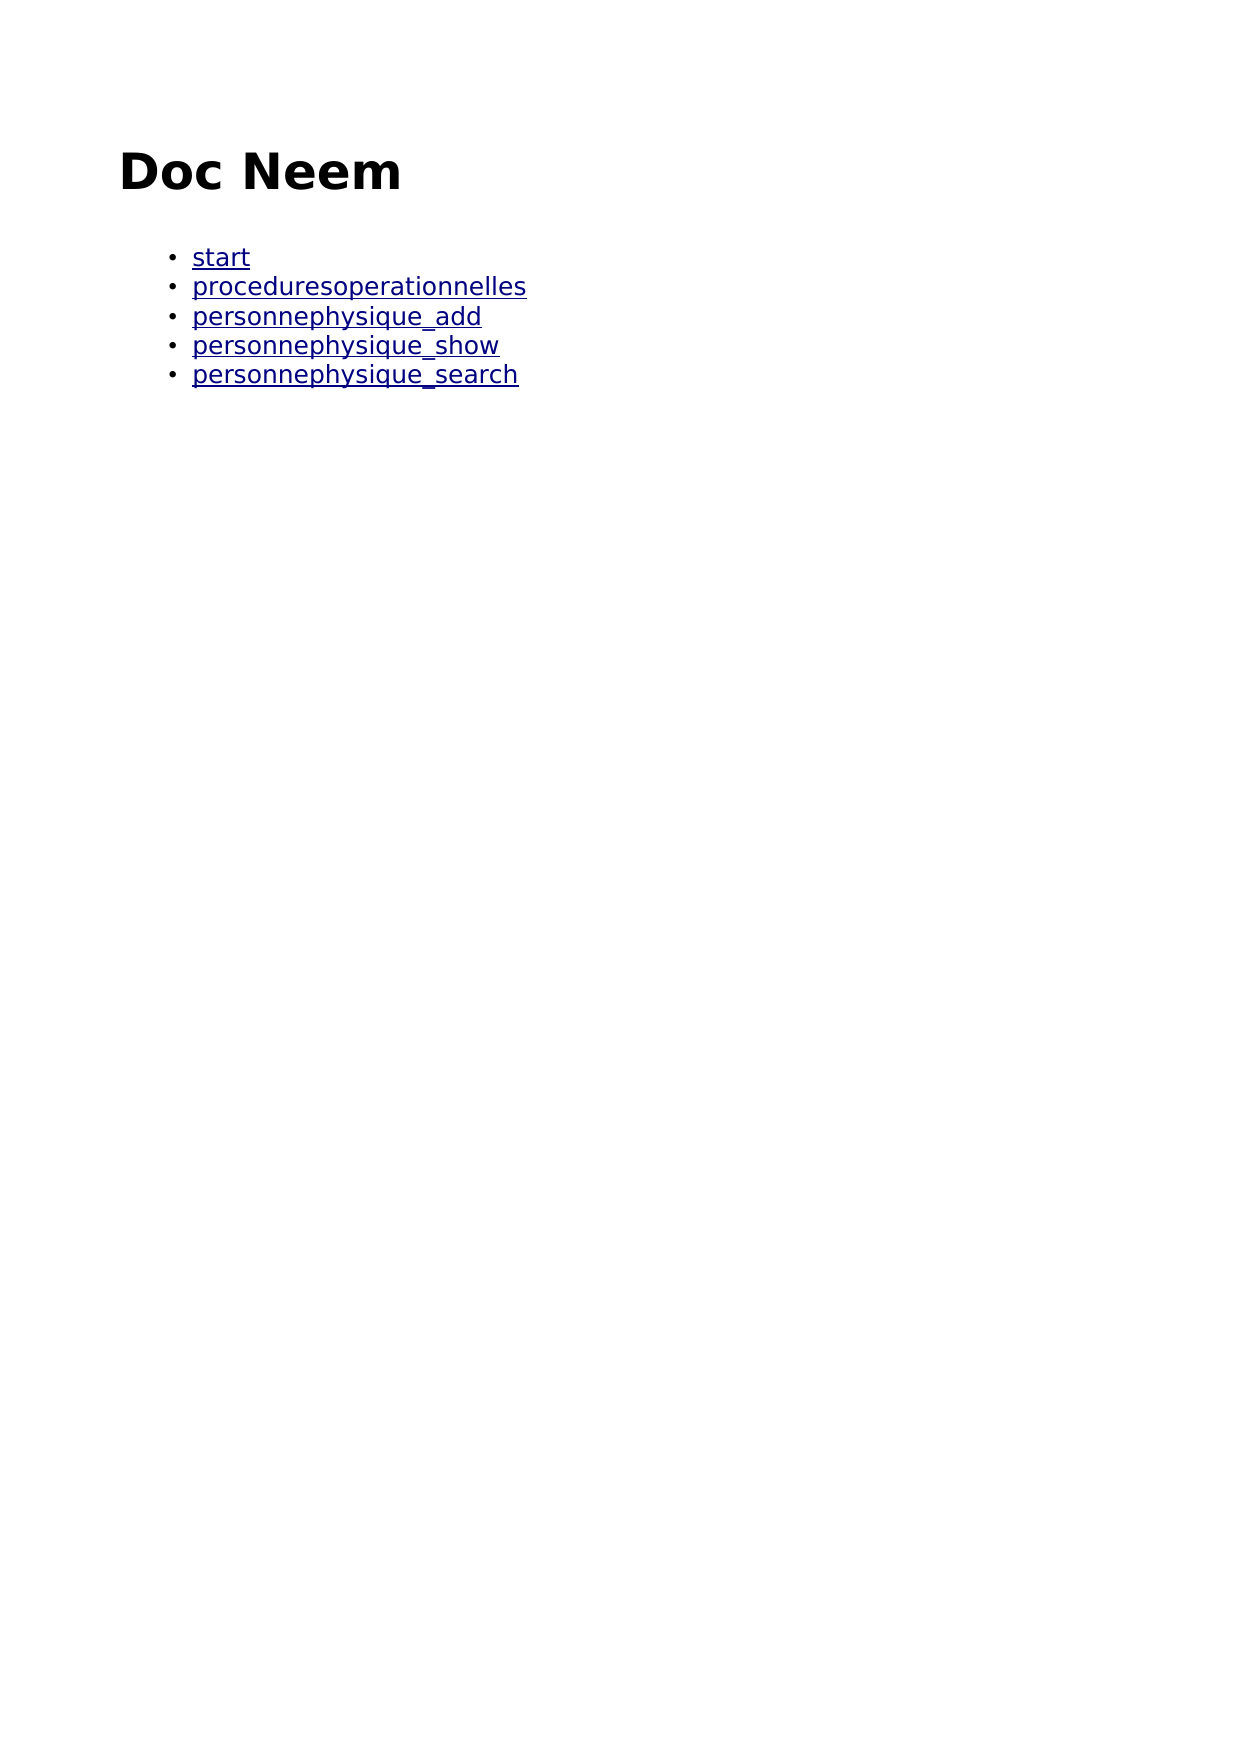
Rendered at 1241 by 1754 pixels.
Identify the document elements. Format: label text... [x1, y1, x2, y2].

list personnephysique_search [177, 360, 1122, 389]
subtitle Doc Neem [118, 143, 1122, 201]
list personnephysique_add [177, 302, 1122, 331]
list personnephysique_show [177, 331, 1122, 360]
list proceduresoperationnelles [177, 272, 1122, 302]
list start [177, 243, 1122, 272]
